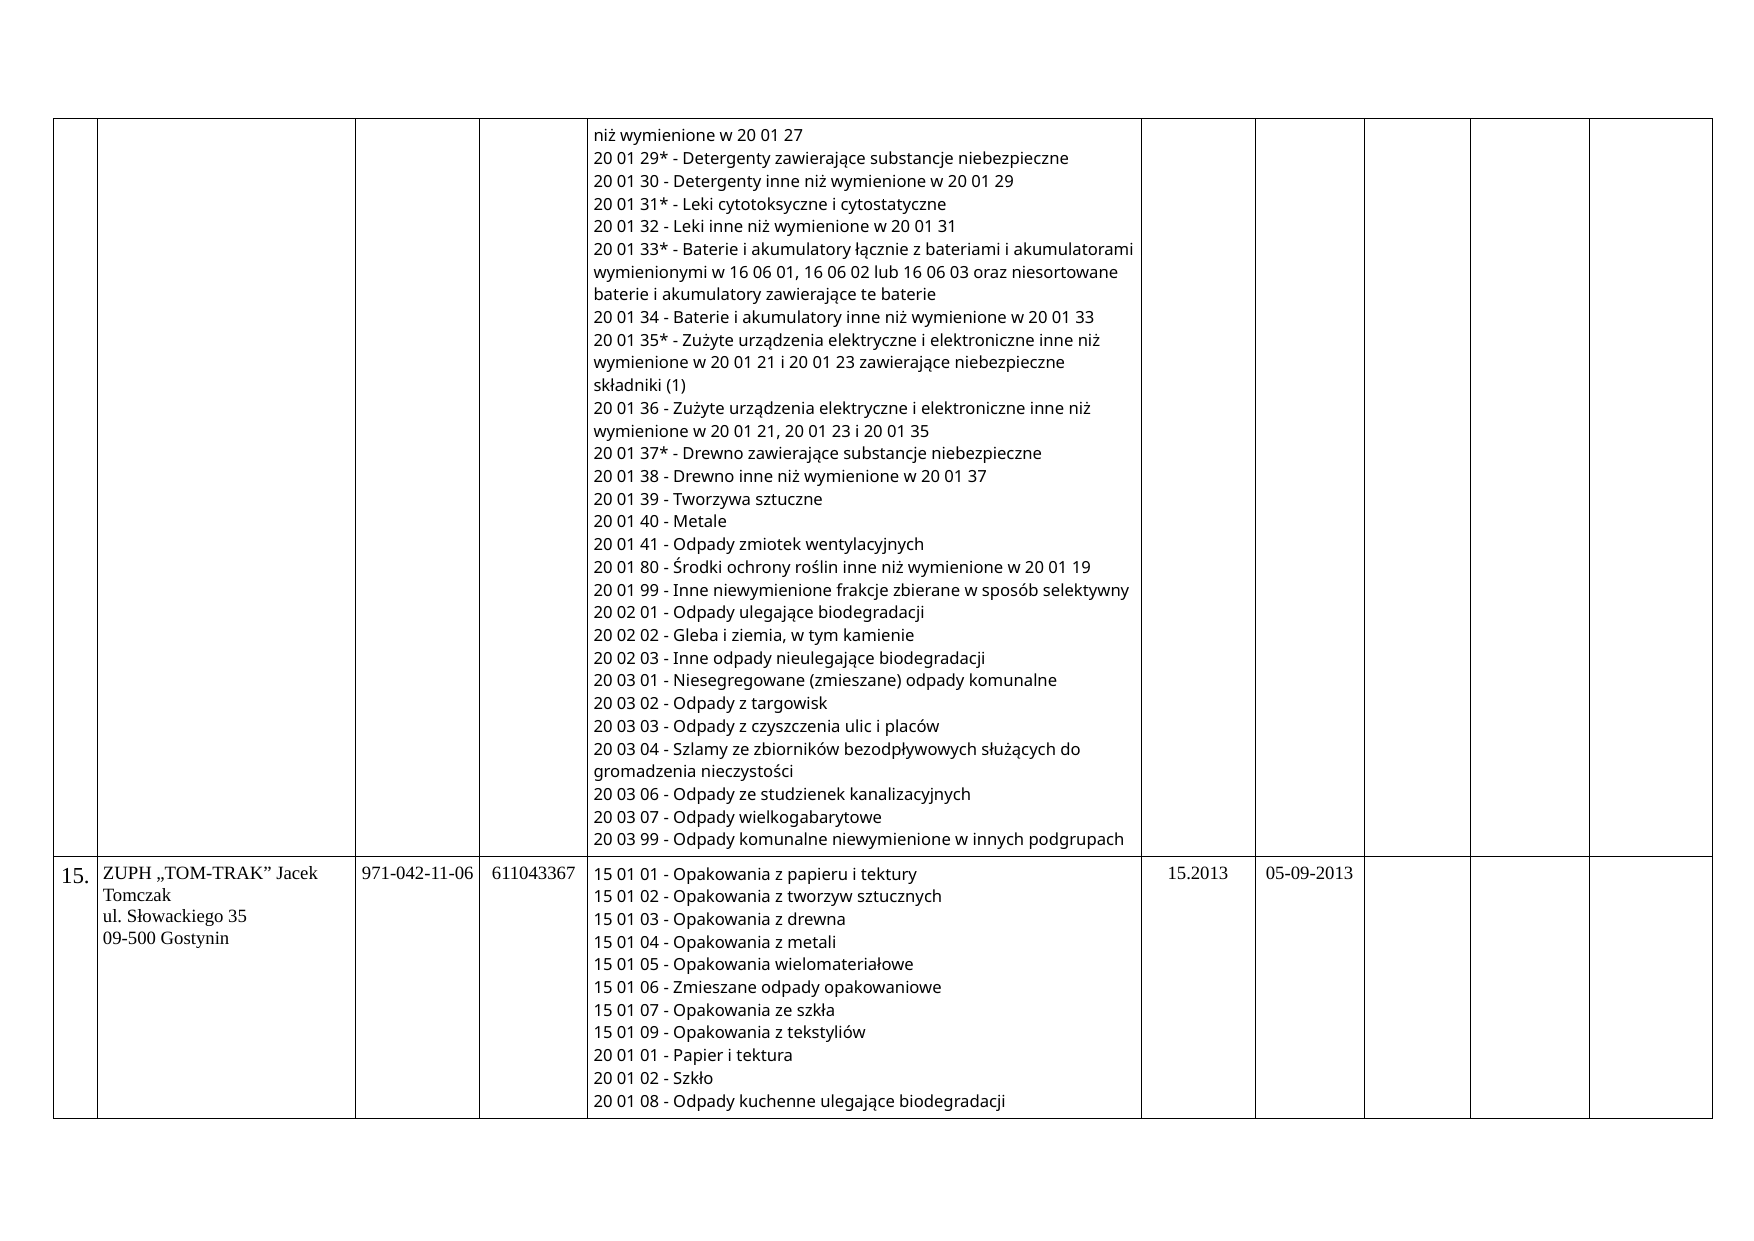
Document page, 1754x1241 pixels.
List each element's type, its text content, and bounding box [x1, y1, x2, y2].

table_cell 15 01 01 - Opakowania z papieru i tektury 15 01 02 - Opakowania z tworzyw sztucznych 15 01 03 - Opakowania z drewna 15 01 04 - Opakowania z metali 15 01 05 - Opakowania wielomateriałowe 15 01 06 - Zmieszane odpady opakowaniowe 15 01 07 - Opakowania ze szkła 15 01 09 - Opakowania z tekstyliów 20 01 01 - Papier i tektura 20 01 02 - Szkło 20 01 08 - Odpady kuchenne ulegające biodegradacji [588, 857, 1141, 1118]
table_cell [1471, 857, 1589, 1118]
table_cell 15. [54, 857, 97, 1118]
table_cell [1471, 119, 1589, 856]
table_cell [1256, 119, 1364, 856]
table_cell niż wymienione w 20 01 27 20 01 29* - Detergenty zawierające substancje niebezpieczne 20 01 30 - Detergenty inne niż wymienione w 20 01 29 20 01 31* - Leki cytotoksyczne i cytostatyczne 20 01 32 - Leki inne niż wymienione w 20 01 31 20 01 33* - Baterie i akumulatory łącznie z bateriami i akumulatorami wymienionymi w 16 06 01, 16 06 02 lub 16 06 03 oraz niesortowane baterie i akumulatory zawierające te baterie 20 01 34 - Baterie i akumulatory inne niż wymienione w 20 01 33 20 01 35* - Zużyte urządzenia elektryczne i elektroniczne inne niż wymienione w 20 01 21 i 20 01 23 zawierające niebezpieczne składniki (1) 20 01 36 - Zużyte urządzenia elektryczne i elektroniczne inne niż wymienione w 20 01 21, 20 01 23 i 20 01 35 20 01 37* - Drewno zawierające substancje niebezpieczne 20 01 38 - Drewno inne niż wymienione w 20 01 37 20 01 39 - Tworzywa sztuczne 20 01 40 - Metale 20 01 41 - Odpady zmiotek wentylacyjnych 20 01 80 - Środki ochrony roślin inne niż wymienione w 20 01 19 20 01 99 - Inne niewymienione frakcje zbierane w sposób selektywny 20 02 01 - Odpady ulegające biodegradacji 20 02 02 - Gleba i ziemia, w tym kamienie 20 02 03 - Inne odpady nieulegające biodegradacji 20 03 01 - Niesegregowane (zmieszane) odpady komunalne 20 03 02 - Odpady z targowisk 20 03 03 - Odpady z czyszczenia ulic i placów 20 03 04 - Szlamy ze zbiorników bezodpływowych służących do gromadzenia nieczystości 20 03 06 - Odpady ze studzienek kanalizacyjnych 20 03 07 - Odpady wielkogabarytowe 20 03 99 - Odpady komunalne niewymienione w innych podgrupach [588, 119, 1141, 856]
table_cell [356, 119, 479, 856]
table_cell 15.2013 [1142, 857, 1255, 1118]
table_cell [1590, 119, 1712, 856]
table_cell [1365, 119, 1470, 856]
table_cell [1590, 857, 1712, 1118]
table_cell 971-042-11-06 [356, 857, 479, 1118]
table_cell [98, 119, 355, 856]
table_cell [480, 119, 587, 856]
table_cell 05-09-2013 [1256, 857, 1364, 1118]
table_cell [54, 119, 97, 856]
table_cell [1142, 119, 1255, 856]
table_cell 611043367 [480, 857, 587, 1118]
table_cell [1365, 857, 1470, 1118]
table_cell ZUPH „TOM-TRAK” Jacek Tomczak ul. Słowackiego 35 09-500 Gostynin [98, 857, 355, 1118]
